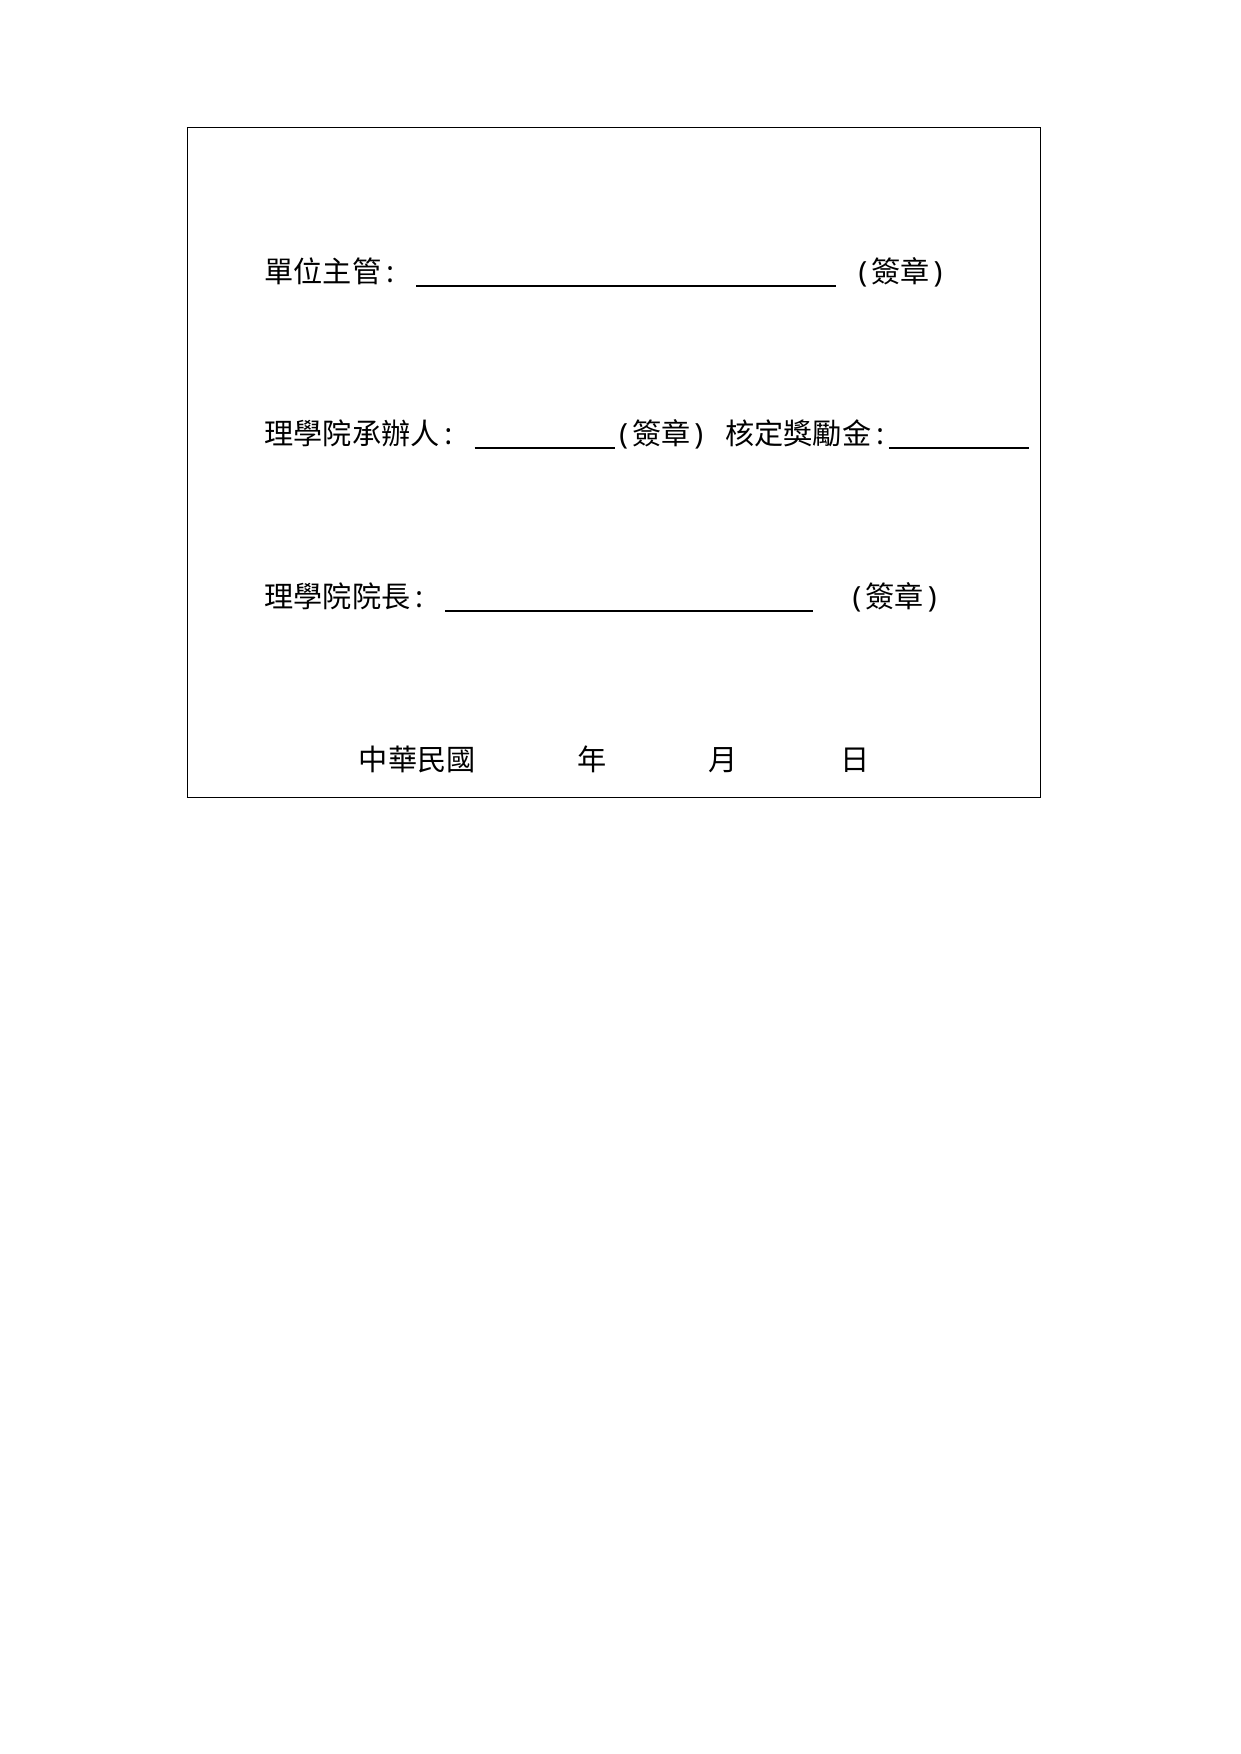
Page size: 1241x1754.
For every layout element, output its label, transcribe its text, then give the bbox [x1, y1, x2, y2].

table_cell 單位主管: (簽章) 理學院承辦人: (簽章) 核定獎勵金: 理學院院長: (簽章) 中華民國 年 月 日 [188, 128, 1040, 797]
